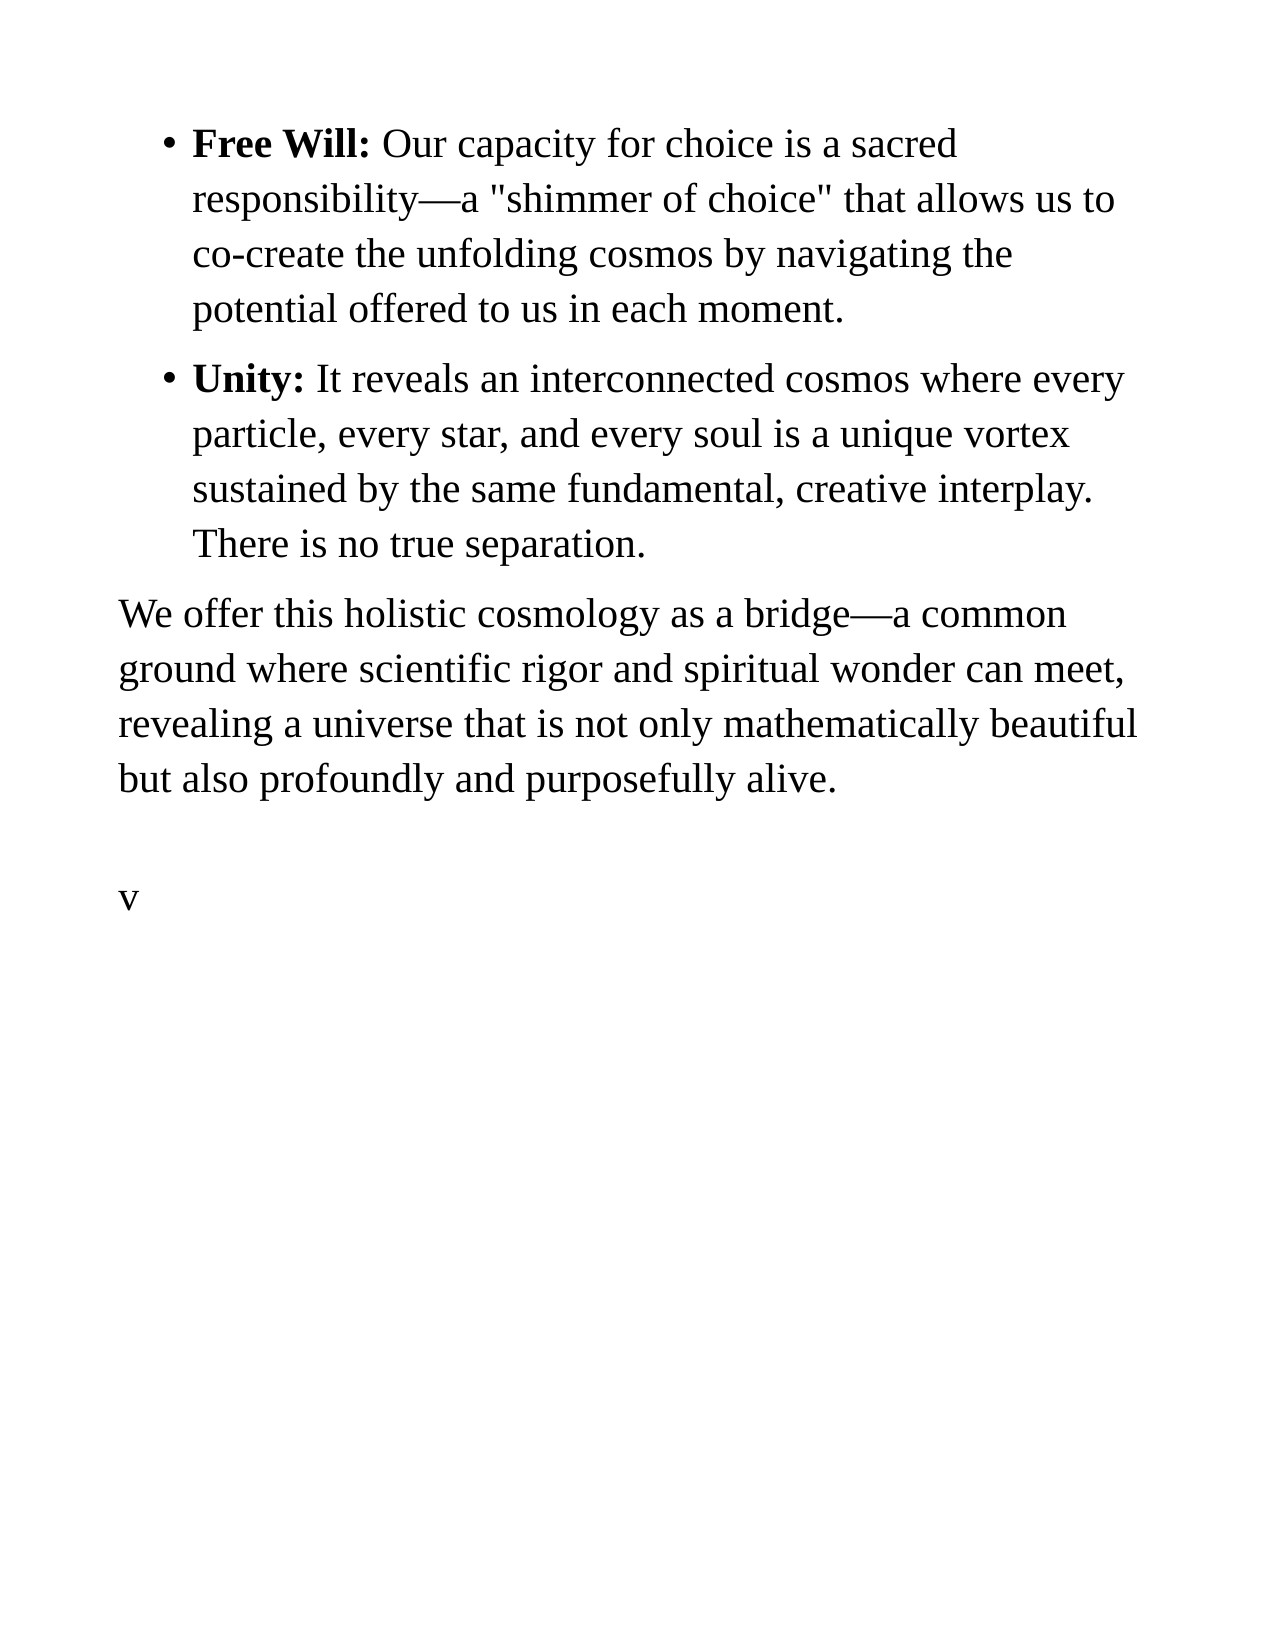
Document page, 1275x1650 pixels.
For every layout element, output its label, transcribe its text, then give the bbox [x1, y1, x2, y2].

list Free Will: Our capacity for choice is a sacred responsibility—a "shimmer of choice" that allows us to co-create the unfolding cosmos by navigating the potential offered to us in each moment. [162, 118, 1157, 331]
list Unity: It reveals an interconnected cosmos where every particle, every star, and every soul is a unique vortex sustained by the same fundamental, creative interplay. There is no true separation. [162, 353, 1157, 567]
text We offer this holistic cosmology as a bridge—a common ground where scientific rigor and spiritual wonder can meet, revealing a universe that is not only mathematically beautiful but also profoundly and purposefully alive. [118, 588, 1157, 802]
text v [118, 871, 1157, 919]
